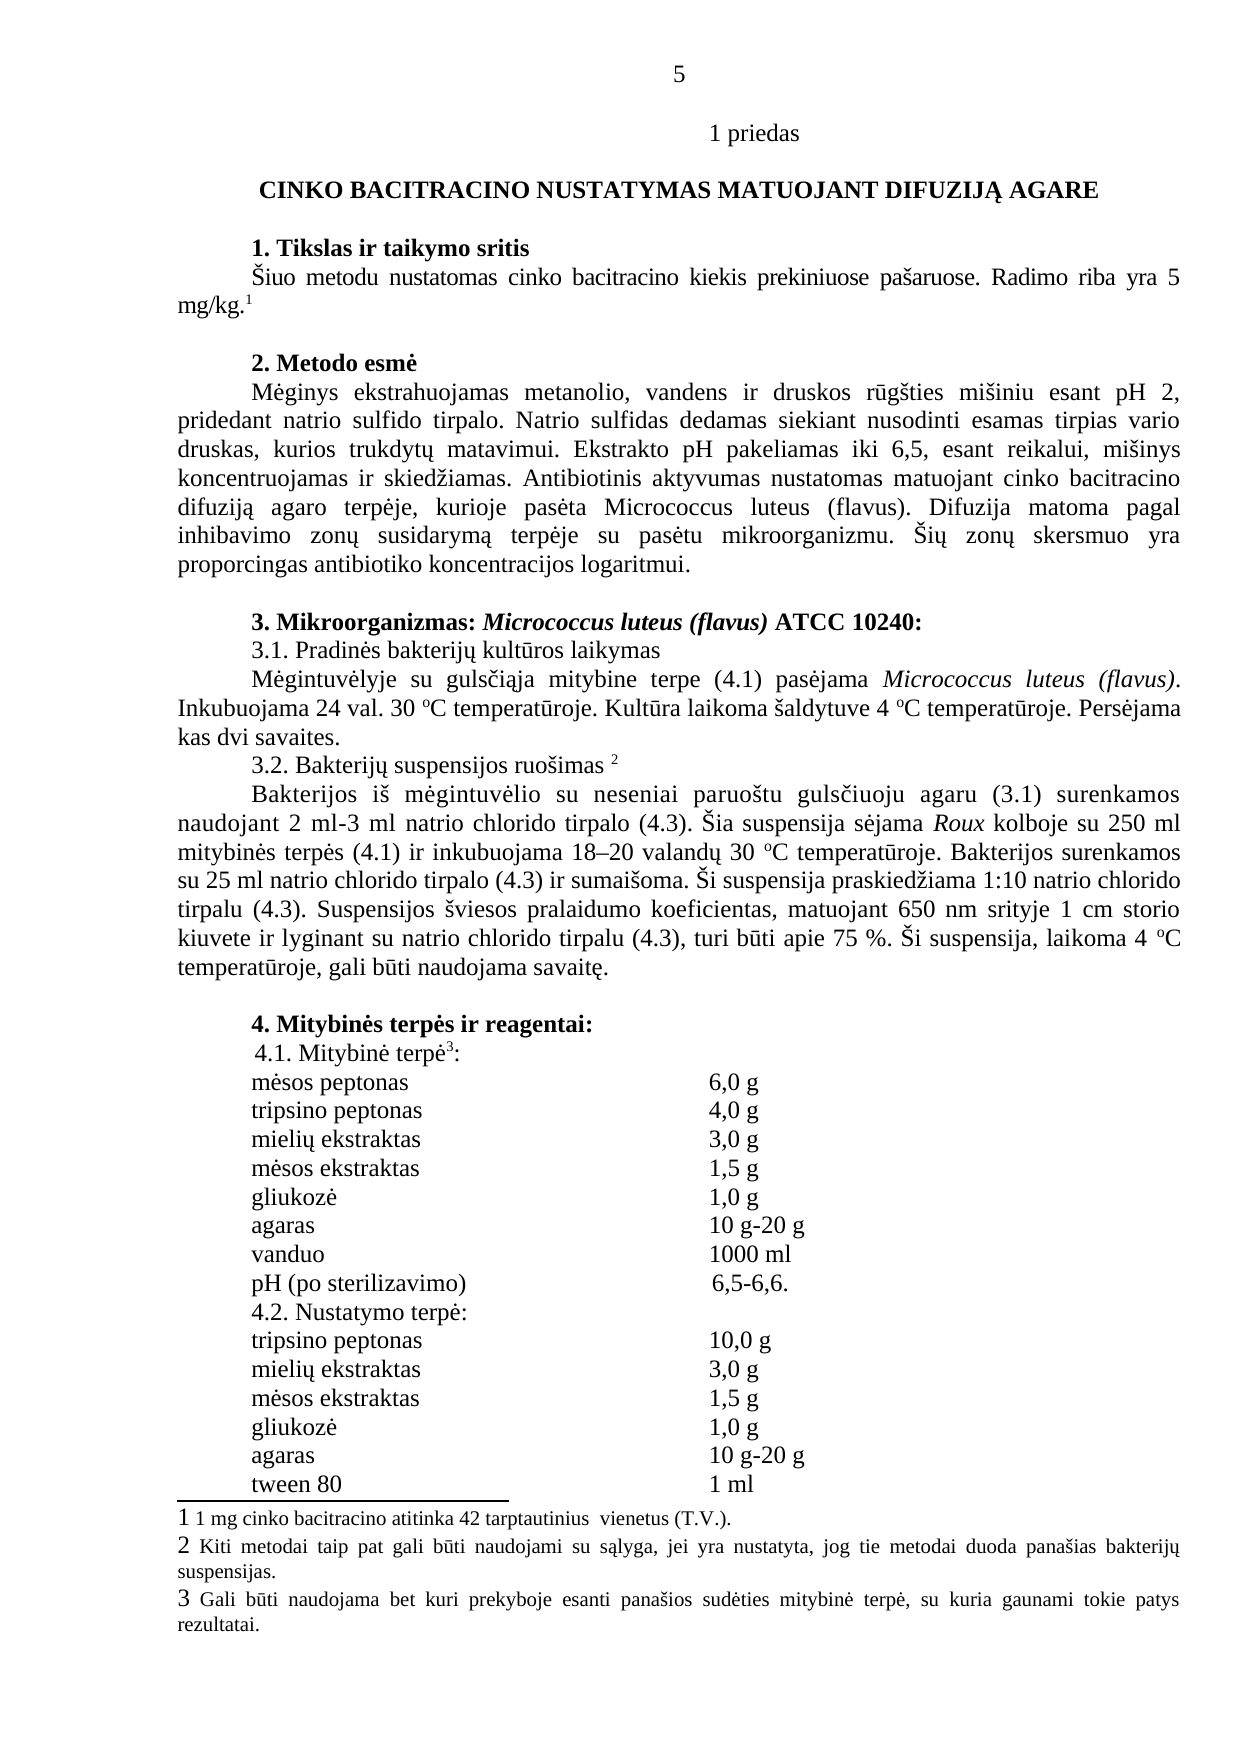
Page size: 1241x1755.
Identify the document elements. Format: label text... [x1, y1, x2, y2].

text gliukozė 1,0 g [177, 1182, 1181, 1211]
text tripsino peptonas 10,0 g [177, 1326, 1181, 1354]
text mėsos ekstraktas 1,5 g [177, 1383, 1181, 1412]
text Šiuo metodu nustatomas cinko bacitracino kiekis prekiniuose pašaruose. Radimo riba yra 5 mg/kg. [177, 262, 1181, 319]
text 1 priedas [177, 118, 1181, 147]
text Bakterijos iš mėgintuvėlio su neseniai paruoštu gulsčiuoju agaru (3.1) surenkamos naudojant 2 ml-3 ml natrio chlorido tirpalo (4.3). Šia suspensija sėjama Roux kolboje su 250 ml mitybinės terpės (4.1) ir inkubuojama 18–20 valandų 30 oC temperatūroje. Bakterijos surenkamos su 25 ml natrio chlorido tirpalo (4.3) ir sumaišoma. Ši suspensija praskiedžiama 1:10 natrio chlorido tirpalu (4.3). Suspensijos šviesos pralaidumo koeficientas, matuojant 650 nm srityje 1 cm storio kiuvete ir lyginant su natrio chlorido tirpalu (4.3), turi būti apie 75 %. Ši suspensija, laikoma 4 oC temperatūroje, gali būti naudojama savaitę. [177, 779, 1181, 981]
text 4. Mitybinės terpės ir reagentai: [177, 1009, 1181, 1038]
text agaras 10 g-20 g [177, 1441, 1181, 1469]
text 2. Metodo esmė [177, 348, 1181, 377]
text agaras 10 g-20 g [177, 1211, 1181, 1239]
text vanduo 1000 ml [177, 1239, 1181, 1268]
text 4.1. Mitybinė terpė: [177, 1038, 1181, 1067]
text Gali būti naudojama bet kuri prekyboje esanti panašios sudėties mitybinė terpė, su kuria gaunami tokie patys rezultatai. [177, 1583, 1181, 1636]
text 3.1. Pradinės bakterijų kultūros laikymas [177, 636, 1181, 664]
text 3.2. Bakterijų suspensijos ruošimas [177, 751, 1181, 779]
text CINKO BACITRACINO NUSTATYMAS MATUOJANT DIFUZIJĄ AGARE [177, 176, 1181, 204]
text mėsos peptonas 6,0 g [177, 1067, 1181, 1096]
text Mėginys ekstrahuojamas metanolio, vandens ir druskos rūgšties mišiniu esant pH 2, pridedant natrio sulfido tirpalo. Natrio sulfidas dedamas siekiant nusodinti esamas tirpias vario druskas, kurios trukdytų matavimui. Ekstrakto pH pakeliamas iki 6,5, esant reikalui, mišinys koncentruojamas ir skiedžiamas. Antibiotinis aktyvumas nustatomas matuojant cinko bacitracino difuziją agaro terpėje, kurioje pasėta Micrococcus luteus (flavus). Difuzija matoma pagal inhibavimo zonų susidarymą terpėje su pasėtu mikroorganizmu. Šių zonų skersmuo yra proporcingas antibiotiko koncentracijos logaritmui. [177, 377, 1181, 578]
text 4.2. Nustatymo terpė: [177, 1297, 1181, 1326]
text 1. Tikslas ir taikymo sritis [177, 233, 1181, 262]
text 1 mg cinko bacitracino atitinka 42 tarptautinius vienetus (T.V.). [177, 1502, 1181, 1530]
text Mėgintuvėlyje su gulsčiąja mitybine terpe (4.1) pasėjama Micrococcus luteus (flavus). Inkubuojama 24 val. 30 oC temperatūroje. Kultūra laikoma šaldytuve 4 oC temperatūroje. Persėjama kas dvi savaites. [177, 664, 1181, 751]
text mėsos ekstraktas 1,5 g [177, 1153, 1181, 1182]
text mielių ekstraktas 3,0 g [177, 1354, 1181, 1383]
text gliukozė 1,0 g [177, 1412, 1181, 1441]
text mielių ekstraktas 3,0 g [177, 1124, 1181, 1153]
text tween 80 1 ml [177, 1469, 1181, 1498]
text Kiti metodai taip pat gali būti naudojami su sąlyga, jei yra nustatyta, jog tie metodai duoda panašias bakterijų suspensijas. [177, 1530, 1181, 1583]
text pH (po sterilizavimo) 6,5-6,6. [177, 1268, 1181, 1297]
text tripsino peptonas 4,0 g [177, 1096, 1181, 1124]
text 3. Mikroorganizmas: Micrococcus luteus (flavus) ATCC 10240: [177, 607, 1181, 636]
